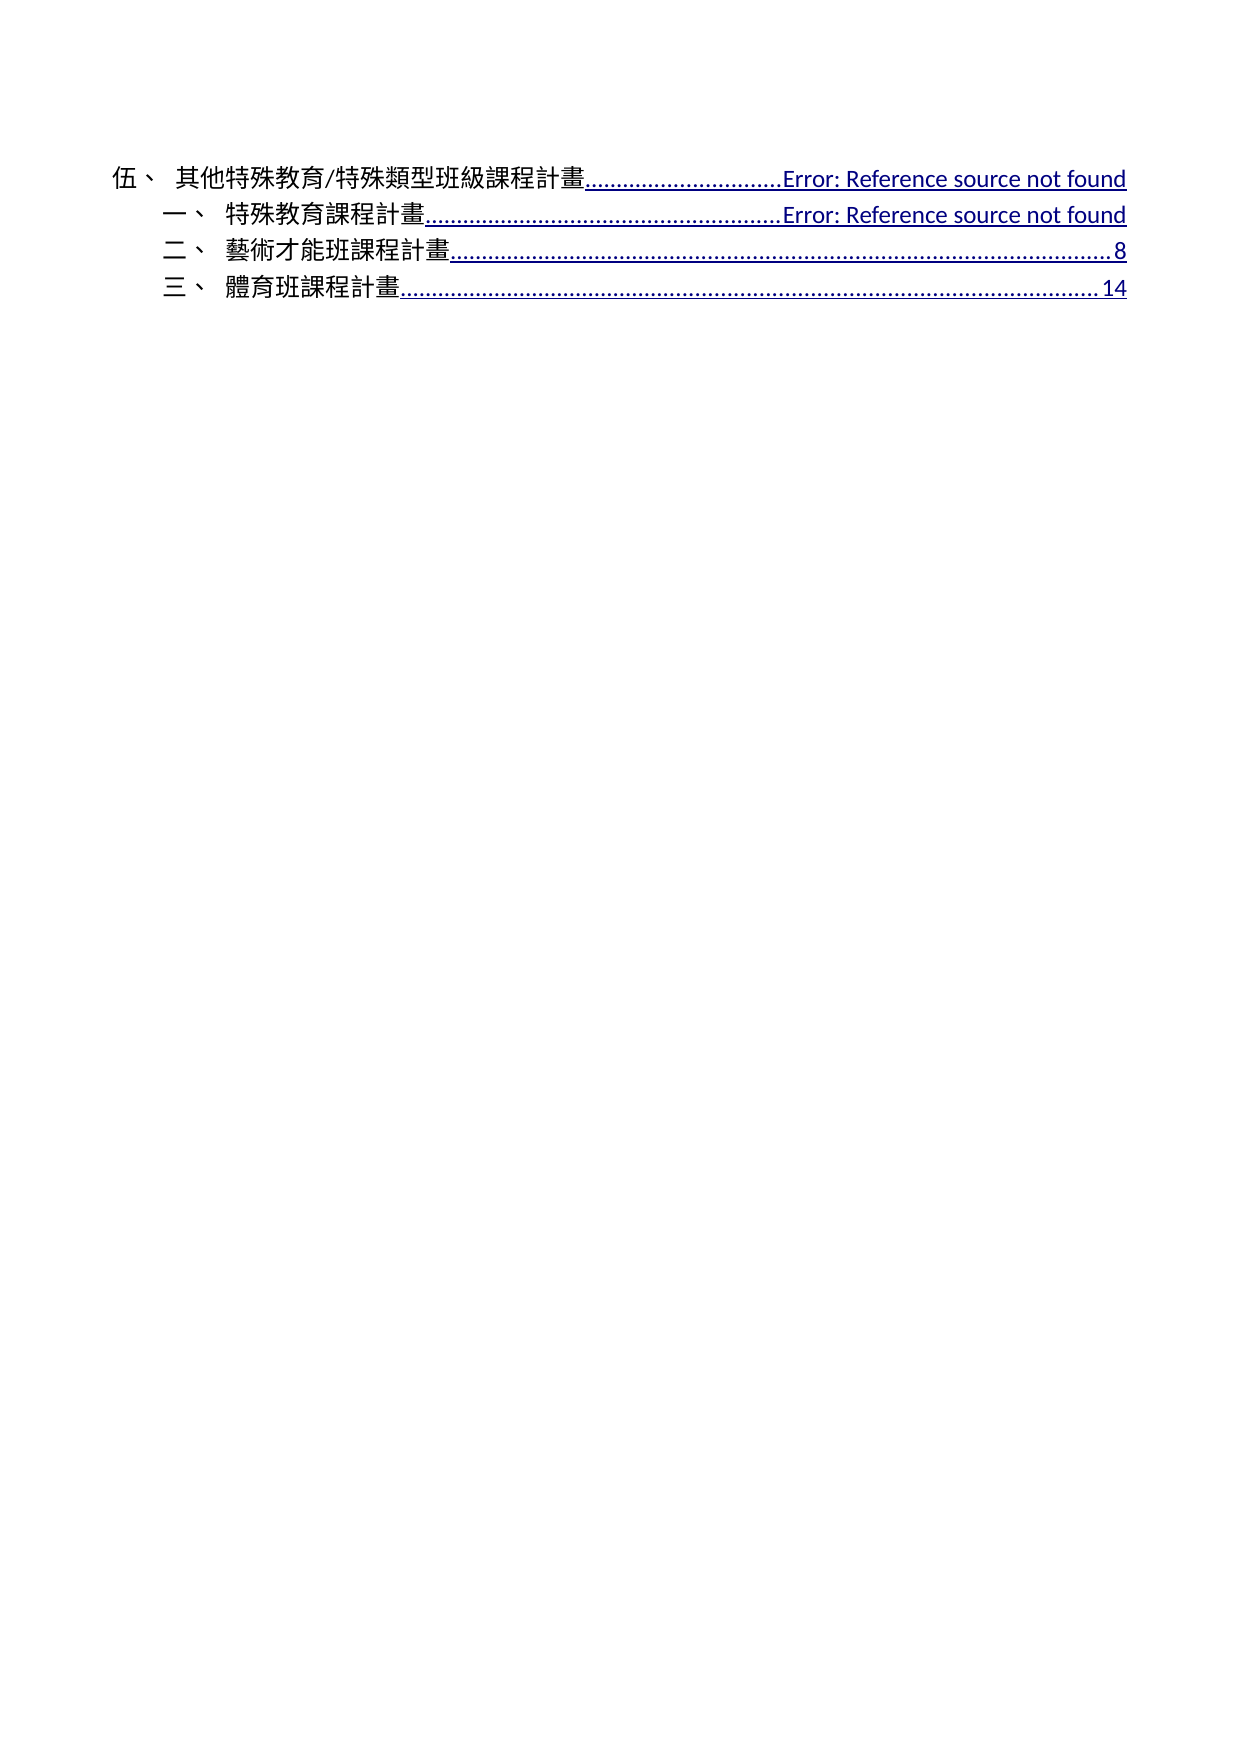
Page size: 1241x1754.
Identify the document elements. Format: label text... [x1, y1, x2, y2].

text 三、 體育班課程計畫 75 [162, 267, 1128, 303]
text 伍、 其他特殊教育/特殊類型班級課程計畫 65 [112, 158, 1128, 194]
text 一、 特殊教育課程計畫 65 [162, 194, 1128, 231]
text 二、 藝術才能班課程計畫 70 [162, 231, 1128, 267]
